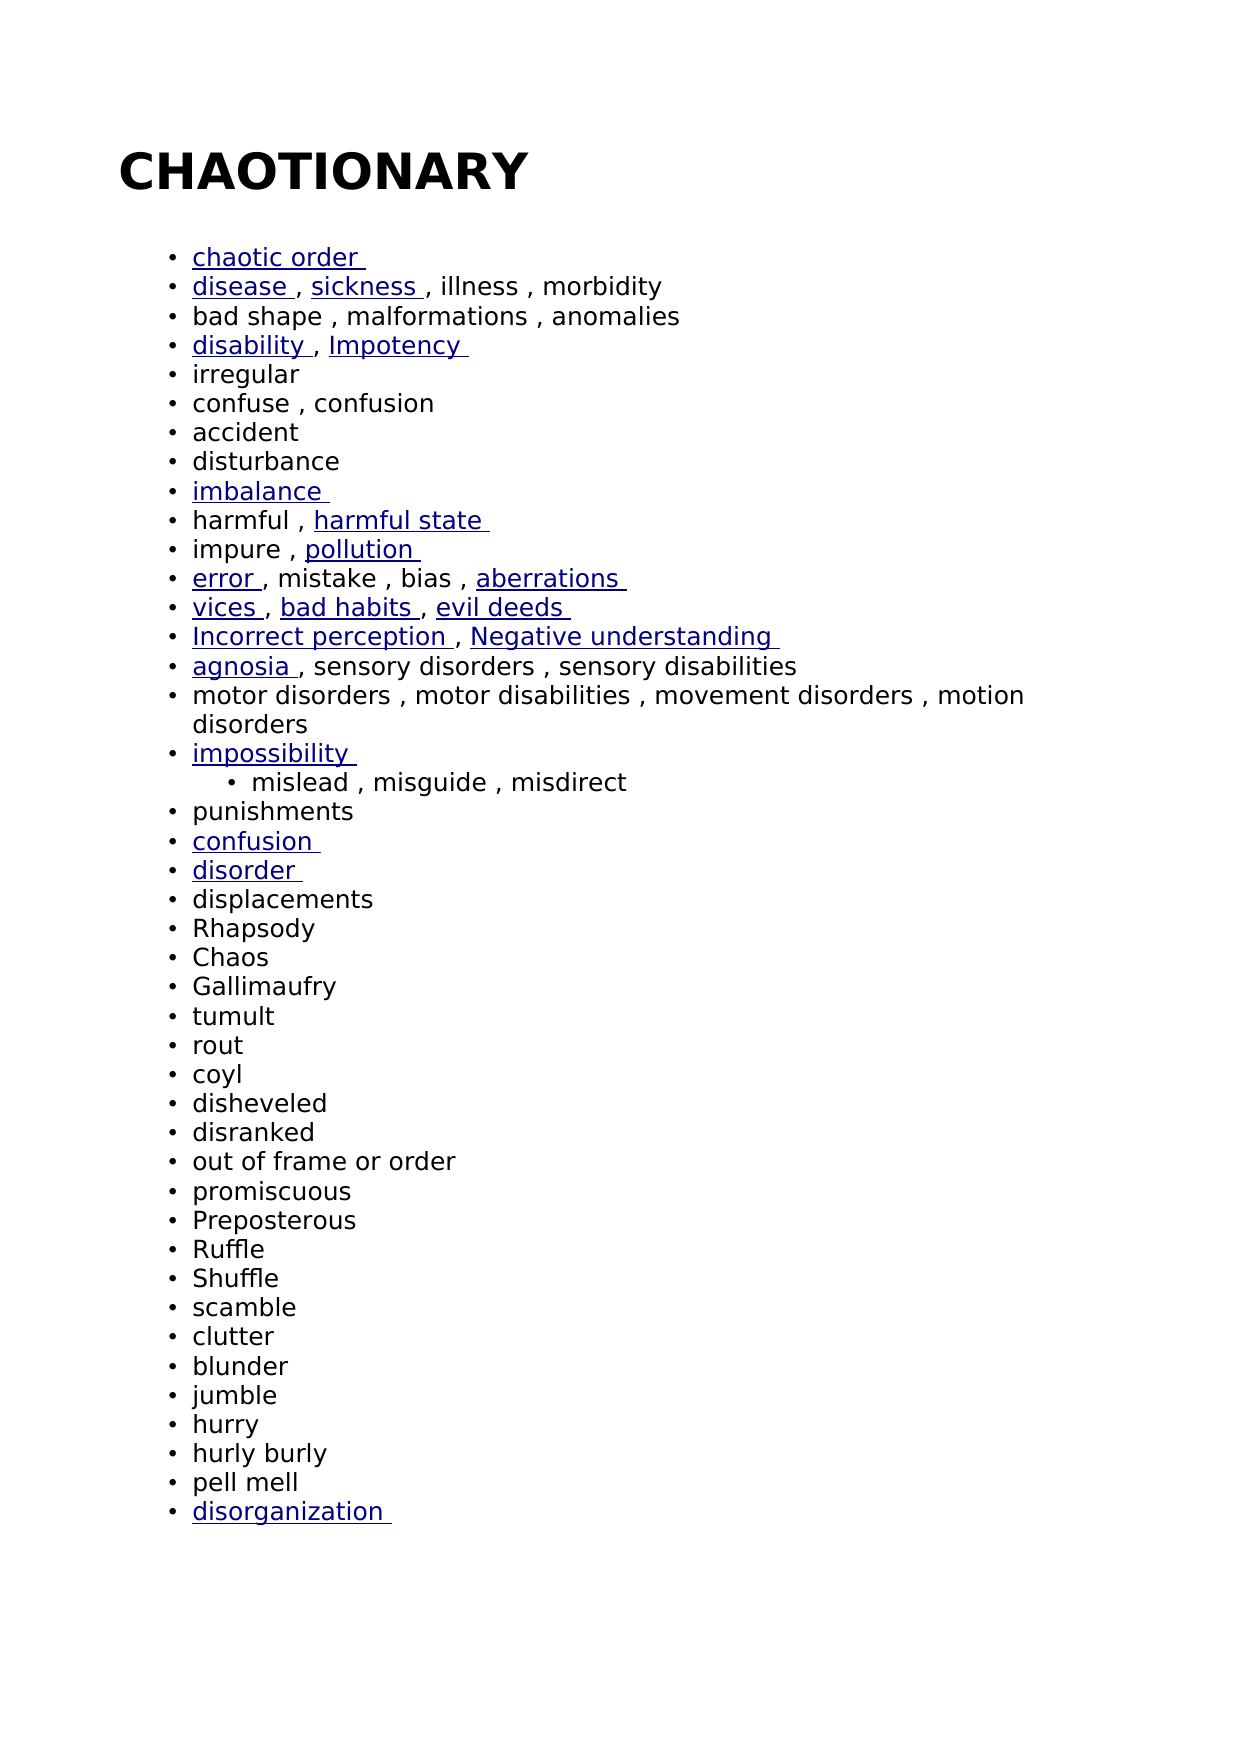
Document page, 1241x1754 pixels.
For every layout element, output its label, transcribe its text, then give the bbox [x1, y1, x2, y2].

list disorder [177, 856, 1122, 885]
list error , mistake , bias , aberrations [177, 564, 1122, 593]
list vices , bad habits , evil deeds [177, 593, 1122, 622]
list pell mell [177, 1468, 1122, 1497]
list Ruffle [177, 1235, 1122, 1264]
list chaotic order [177, 243, 1122, 272]
list tumult [177, 1002, 1122, 1031]
list disorganization [177, 1497, 1122, 1527]
list impossibility [177, 739, 1122, 768]
list irregular [177, 360, 1122, 389]
list confuse , confusion [177, 389, 1122, 418]
list confusion [177, 827, 1122, 856]
list disheveled [177, 1089, 1122, 1118]
list Gallimaufry [177, 972, 1122, 1002]
list clutter [177, 1322, 1122, 1352]
list agnosia , sensory disorders , sensory disabilities [177, 652, 1122, 681]
list disturbance [177, 447, 1122, 477]
list scamble [177, 1293, 1122, 1322]
subtitle CHAOTIONARY [118, 143, 1122, 201]
list mislead , misguide , misdirect [236, 768, 1122, 797]
list jumble [177, 1381, 1122, 1410]
list disranked [177, 1118, 1122, 1147]
list accident [177, 418, 1122, 447]
list disease , sickness , illness , morbidity [177, 272, 1122, 302]
list rout [177, 1031, 1122, 1060]
list out of frame or order [177, 1147, 1122, 1177]
list promiscuous [177, 1177, 1122, 1206]
list hurry [177, 1410, 1122, 1439]
list Shuffle [177, 1264, 1122, 1293]
list blunder [177, 1352, 1122, 1381]
list imbalance [177, 477, 1122, 506]
list hurly burly [177, 1439, 1122, 1468]
list coyl [177, 1060, 1122, 1089]
list Incorrect perception , Negative understanding [177, 622, 1122, 652]
list Rhapsody [177, 914, 1122, 943]
list motor disorders , motor disabilities , movement disorders , motion disorders [177, 681, 1122, 739]
list impure , pollution [177, 535, 1122, 564]
list bad shape , malformations , anomalies [177, 302, 1122, 331]
list punishments [177, 797, 1122, 827]
list harmful , harmful state [177, 506, 1122, 535]
list Preposterous [177, 1206, 1122, 1235]
list displacements [177, 885, 1122, 914]
list disability , Impotency [177, 331, 1122, 360]
list Chaos [177, 943, 1122, 972]
